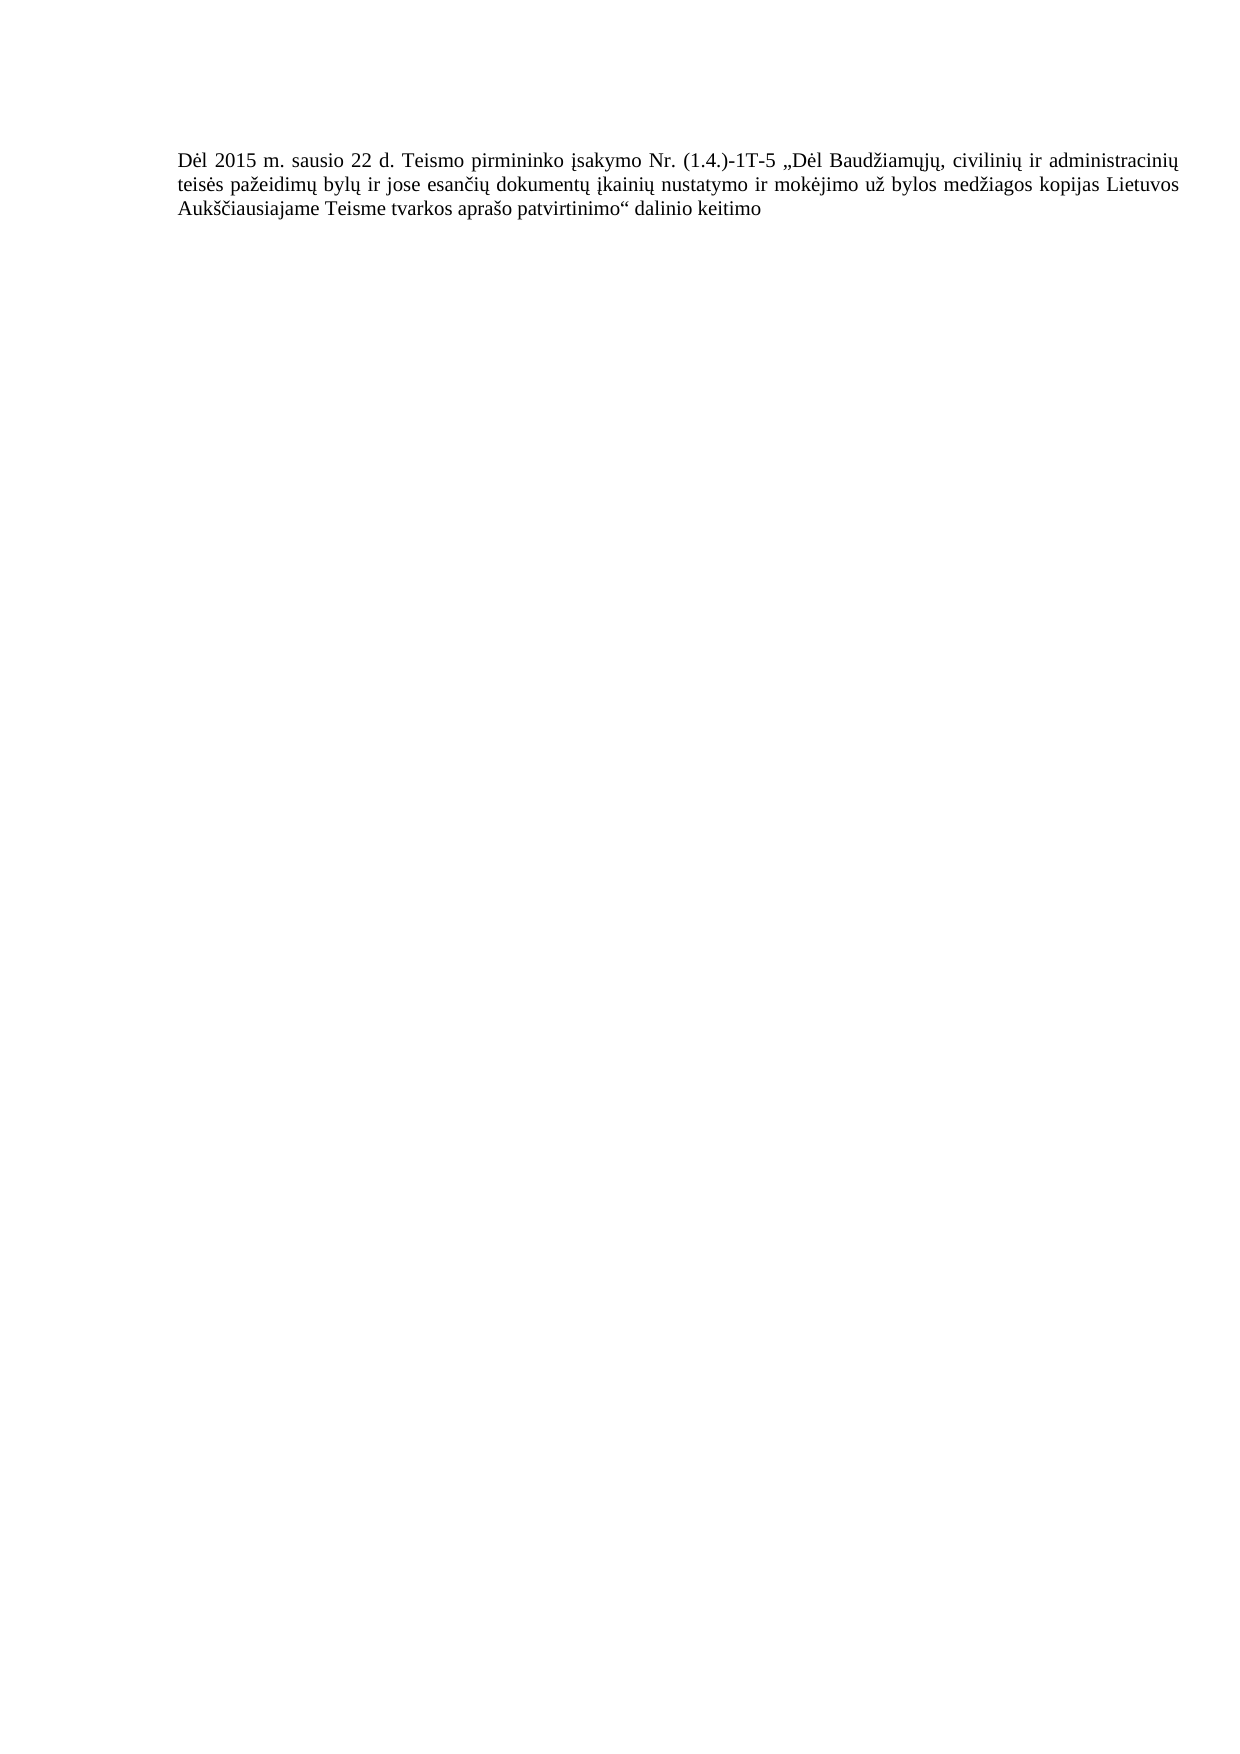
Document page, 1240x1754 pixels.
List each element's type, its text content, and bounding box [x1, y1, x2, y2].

text Dėl 2015 m. sausio 22 d. Teismo pirmininko įsakymo Nr. (1.4.)-1T-5 „Dėl Baudžiamųjų, civilinių ir administracinių teisės pažeidimų bylų ir jose esančių dokumentų įkainių nustatymo ir mokėjimo už bylos medžiagos kopijas Lietuvos Aukščiausiajame Teisme tvarkos aprašo patvirtinimo“ dalinio keitimo [177, 148, 1181, 220]
